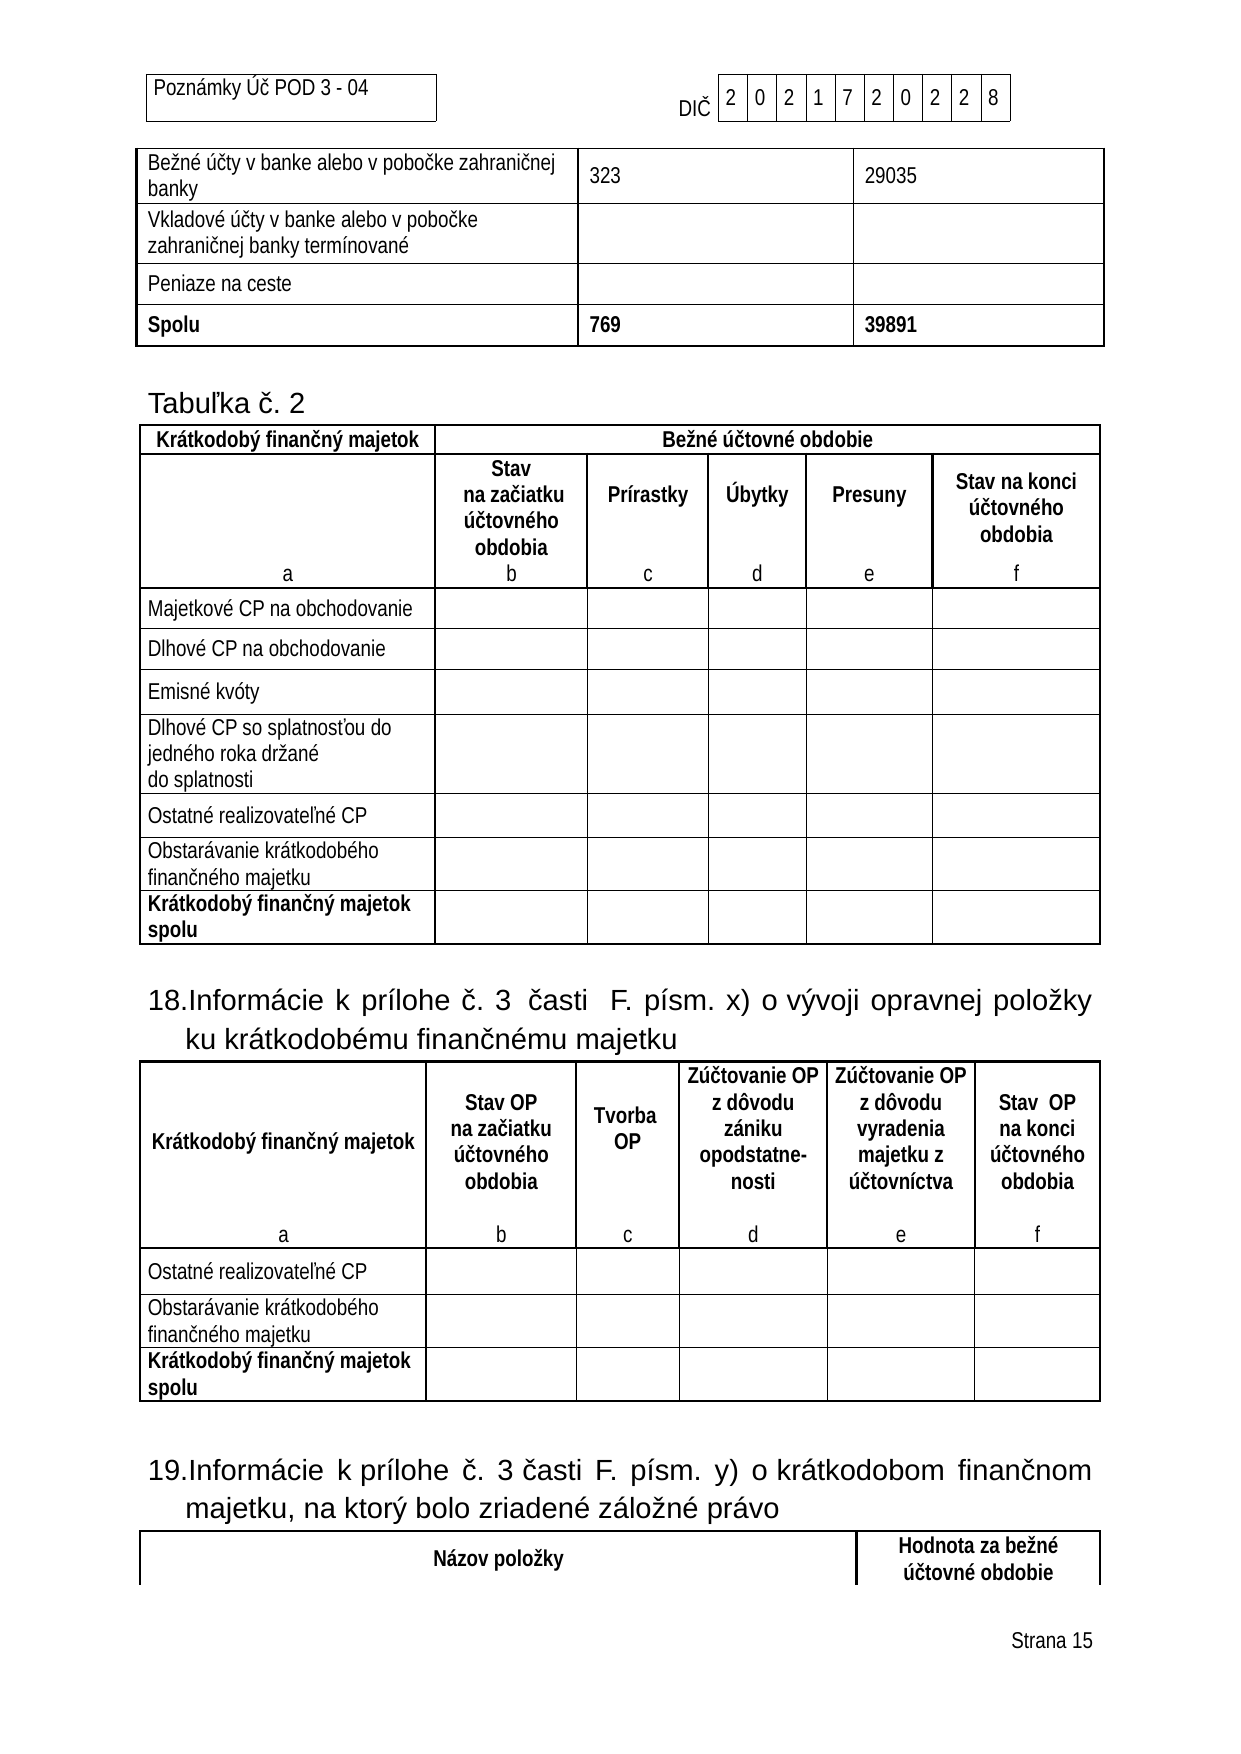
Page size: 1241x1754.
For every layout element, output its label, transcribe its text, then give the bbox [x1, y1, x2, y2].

table_header Zúčtovanie OP z dôvodu zániku opodstatne-nosti [680, 1063, 826, 1221]
table_cell [975, 1295, 1099, 1347]
table_cell [828, 1348, 974, 1400]
table_cell [427, 1295, 576, 1347]
table_cell f [976, 1221, 1099, 1247]
table_cell Úbytky [709, 455, 805, 560]
table_cell [577, 1348, 679, 1400]
table_cell c [577, 1221, 678, 1247]
table_cell Peniaze na ceste [138, 264, 577, 304]
table_cell [709, 715, 806, 793]
table_cell [436, 891, 587, 943]
table_cell [436, 589, 587, 628]
table_cell [933, 838, 1099, 890]
table_cell [588, 838, 708, 890]
table_cell [828, 1295, 974, 1347]
table_cell [436, 794, 587, 837]
title Tabuľka č. 2 [148, 386, 1093, 419]
table_cell [975, 1249, 1099, 1294]
table_cell 29035 [854, 149, 1103, 202]
table_cell [588, 670, 708, 713]
table_cell c [588, 560, 707, 587]
table_cell [436, 838, 587, 890]
table_cell [427, 1249, 576, 1294]
table_cell Dlhové CP na obchodovanie [141, 629, 434, 669]
table_cell [854, 264, 1103, 304]
table_cell 39891 [854, 305, 1103, 345]
table_cell [427, 1348, 576, 1400]
table_cell [588, 715, 708, 793]
table_cell Ostatné realizovateľné CP [141, 794, 434, 837]
table_cell [577, 1249, 679, 1294]
table_cell [933, 589, 1099, 628]
table_cell [577, 1295, 679, 1347]
table_cell [807, 629, 932, 669]
table_cell [709, 629, 806, 669]
table_cell [975, 1348, 1099, 1400]
table_header Bežné účtovné obdobie [436, 426, 1099, 453]
table_cell [933, 794, 1099, 837]
table_cell b [427, 1221, 575, 1247]
table_header Krátkodobý finančný majetok [141, 426, 434, 453]
table_cell Spolu [138, 305, 577, 345]
table_header Tvorba OP [577, 1063, 678, 1221]
table_cell [680, 1295, 827, 1347]
table_cell [807, 891, 932, 943]
table_cell [709, 589, 806, 628]
table_cell Vkladové účty v banke alebo v pobočke zahraničnej banky termínované [138, 204, 577, 262]
table_cell [828, 1249, 974, 1294]
table_cell Stav na začiatku účtovného obdobia [436, 455, 586, 560]
table_cell [588, 629, 708, 669]
table_cell [579, 264, 853, 304]
table_cell [588, 891, 708, 943]
table_cell Krátkodobý finančný majetok spolu [141, 891, 434, 943]
table_cell [807, 589, 932, 628]
table_cell Majetkové CP na obchodovanie [141, 589, 434, 628]
table_cell a [141, 560, 434, 587]
table_cell [807, 670, 932, 713]
table_header Názov položky [141, 1532, 855, 1585]
table_cell [588, 794, 708, 837]
table_cell Emisné kvóty [141, 670, 434, 713]
table_cell [807, 794, 932, 837]
table_cell [588, 589, 708, 628]
table_cell [680, 1249, 827, 1294]
table_cell [709, 670, 806, 713]
table_cell Dlhové CP so splatnosťou do jedného roka držané do splatnosti [141, 715, 434, 793]
table_cell d [709, 560, 805, 587]
table_cell [680, 1348, 827, 1400]
table_cell 323 [579, 149, 853, 202]
table_cell Krátkodobý finančný majetok spolu [141, 1348, 425, 1400]
table_cell [709, 794, 806, 837]
table_cell [141, 455, 434, 560]
table_cell [709, 891, 806, 943]
table_header Krátkodobý finančný majetok [141, 1063, 425, 1221]
table_cell [436, 629, 587, 669]
table_cell [436, 670, 587, 713]
table_cell 769 [579, 305, 853, 345]
table_cell [933, 670, 1099, 713]
table_cell Stav na konci účtovného obdobia [934, 455, 1099, 560]
table_cell Bežné účty v banke alebo v pobočke zahraničnej banky [138, 149, 577, 202]
table_cell [709, 838, 806, 890]
table_cell f [934, 560, 1099, 587]
table_header Hodnota za bežné účtovné obdobie [858, 1532, 1099, 1585]
table_header Zúčtovanie OP z dôvodu vyradenia majetku z účtovníctva [828, 1063, 974, 1221]
table_cell a [141, 1221, 425, 1247]
table_cell Obstarávanie krátkodobého finančného majetku [141, 838, 434, 890]
table_cell Prírastky [588, 455, 707, 560]
table_cell Obstarávanie krátkodobého finančného majetku [141, 1295, 425, 1347]
table_cell e [828, 1221, 974, 1247]
table_header Stav OP na začiatku účtovného obdobia [427, 1063, 575, 1221]
table_cell [933, 629, 1099, 669]
table_cell e [807, 560, 931, 587]
table_cell [933, 891, 1099, 943]
table_cell [933, 715, 1099, 793]
table_cell Ostatné realizovateľné CP [141, 1249, 425, 1294]
title Informácie k prílohe č. 3 časti F. písm. y) o krátkodobom finančnom majetku, na ktorý bolo zriadené záložné právo [148, 1453, 1093, 1525]
table_cell [579, 204, 853, 262]
table_cell [854, 204, 1103, 262]
table_cell Presuny [807, 455, 931, 560]
table_header Stav OP na konci účtovného obdobia [976, 1063, 1099, 1221]
title Informácie k prílohe č. 3 časti F. písm. x) o vývoji opravnej položky ku krátkodobému finančnému majetku [148, 983, 1093, 1055]
table_cell d [680, 1221, 826, 1247]
table_cell [807, 715, 932, 793]
table_cell [436, 715, 587, 793]
table_cell b [436, 560, 586, 587]
table_cell [807, 838, 932, 890]
